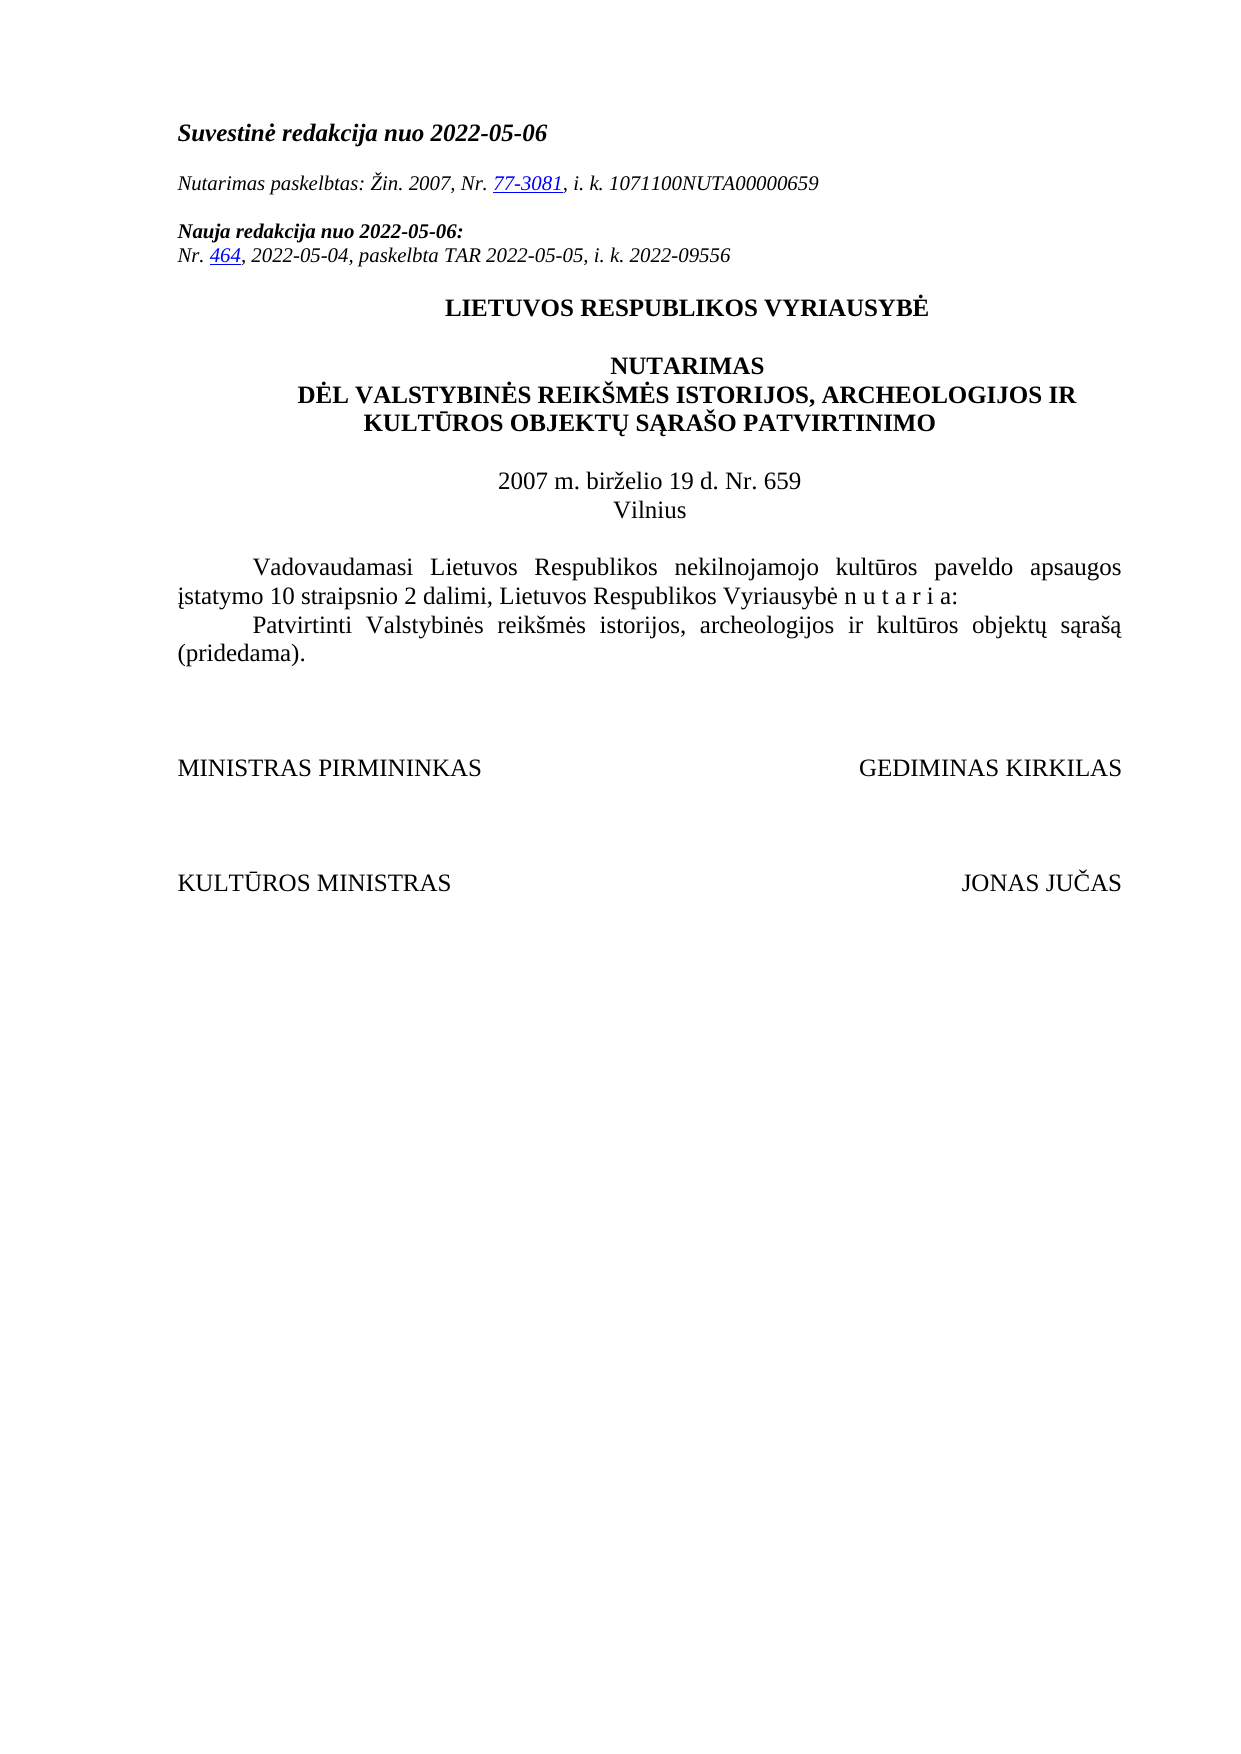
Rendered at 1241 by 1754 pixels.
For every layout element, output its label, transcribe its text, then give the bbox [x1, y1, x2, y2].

text Nutarimas paskelbtas: Žin. 2007, Nr. 77-3081, i. k. 1071100NUTA00000659 [177, 171, 1122, 195]
text Kultūros ministras Jonas Jučas [177, 868, 1122, 897]
text Vilnius [177, 495, 1122, 523]
text Suvestinė redakcija nuo 2022-05-06 [177, 118, 1122, 147]
text Patvirtinti Valstybinės reikšmės istorijos, archeologijos ir kultūros objektų sąrašą (pridedama). [177, 610, 1122, 667]
text LIETUVOS RESPUBLIKOS VYRIAUSYBĖ [177, 293, 1122, 322]
text Ministras Pirmininkas Gediminas Kirkilas [177, 753, 1122, 782]
text 2007 m. birželio 19 d. Nr. 659 [177, 466, 1122, 495]
text Vadovaudamasi Lietuvos Respublikos nekilnojamojo kultūros paveldo apsaugos įstatymo 10 straipsnio 2 dalimi, Lietuvos Respublikos Vyriausybė n u t a r i a: [177, 552, 1122, 610]
text NUTARIMAS [177, 351, 1122, 380]
text Nauja redakcija nuo 2022-05-06: [177, 219, 1122, 243]
text Nr. 464, 2022-05-04, paskelbta TAR 2022-05-05, i. k. 2022-09556 [177, 243, 1122, 267]
text DĖL VALSTYBINĖS REIKŠMĖS ISTORIJOS, ARCHEOLOGIJOS IR KULTŪROS OBJEKTŲ SĄRAŠO PATVIRTINIMO [177, 380, 1122, 437]
